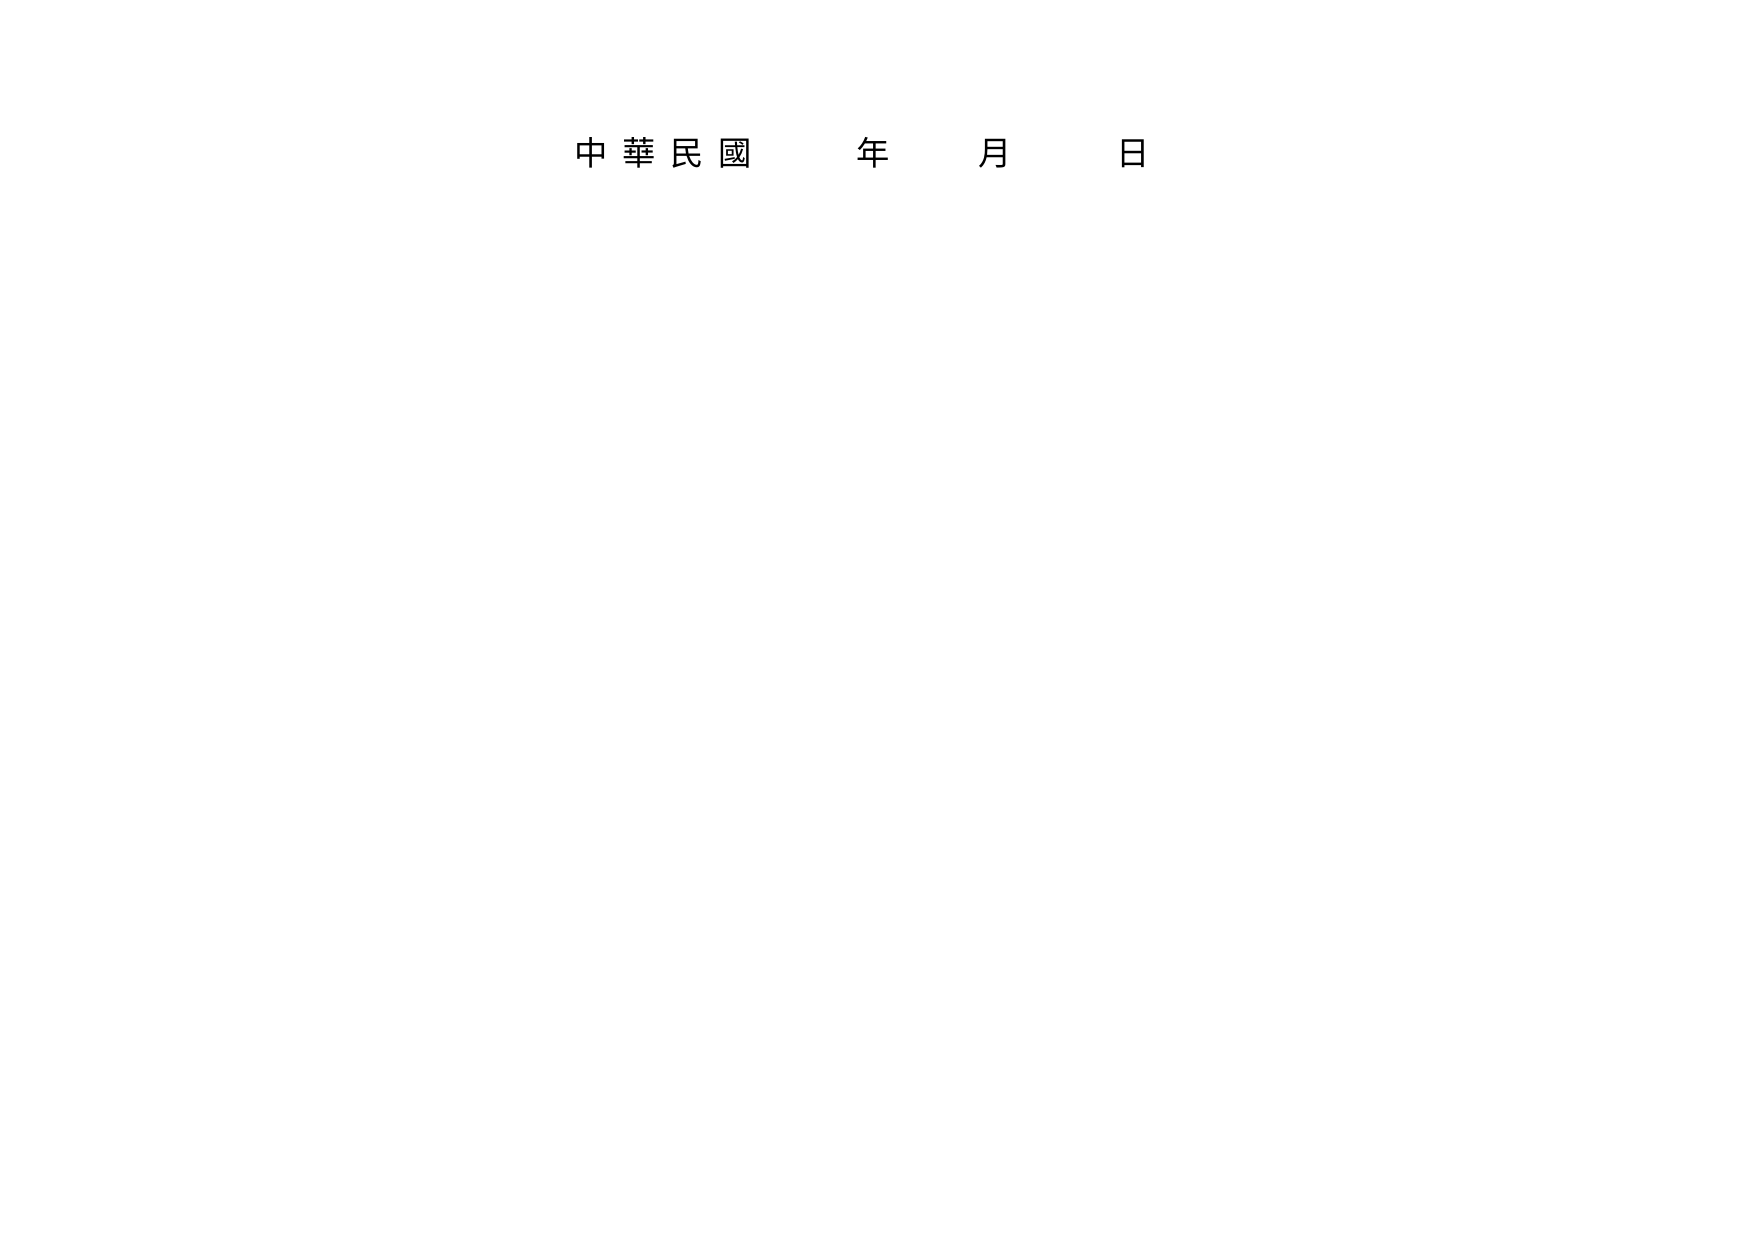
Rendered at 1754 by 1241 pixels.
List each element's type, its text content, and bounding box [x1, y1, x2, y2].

text 中 華 民 國 年 月 日 [89, 114, 1636, 189]
